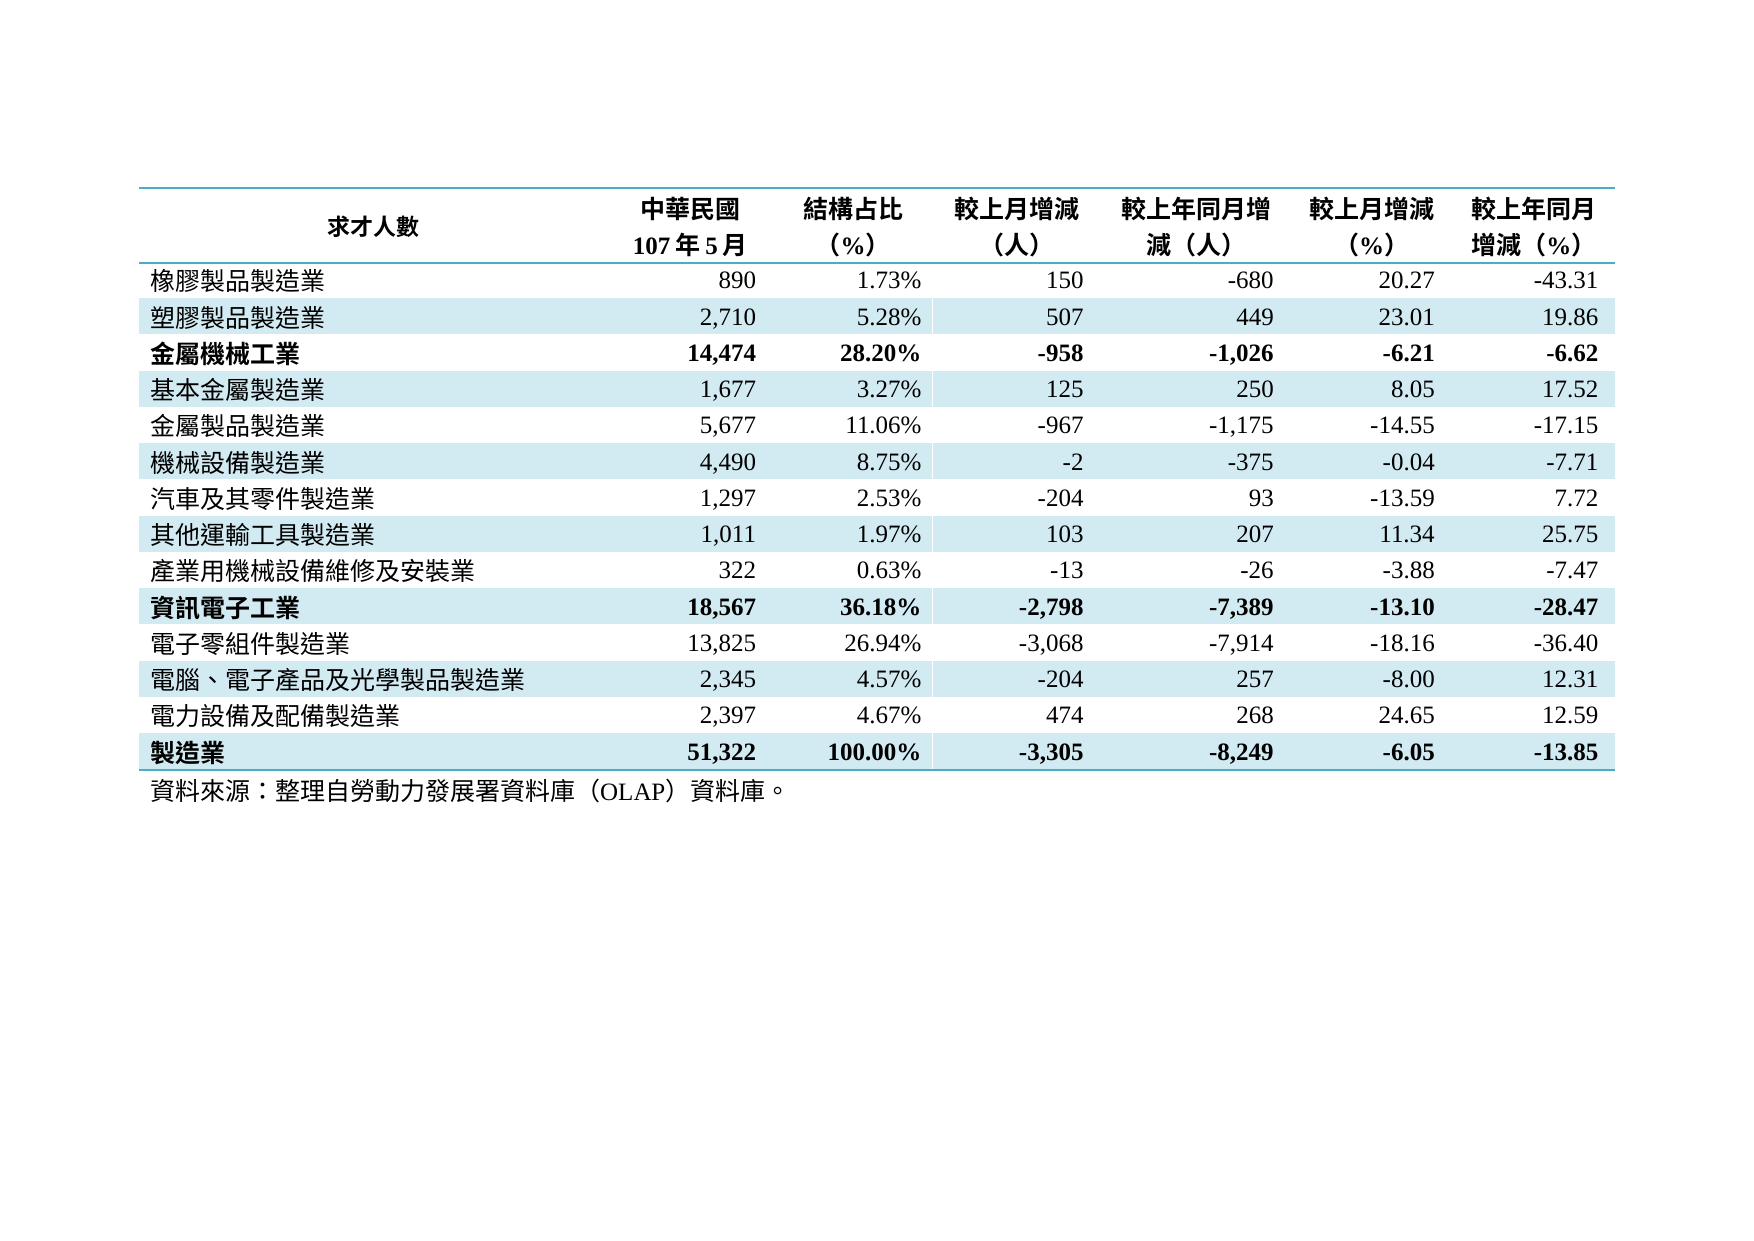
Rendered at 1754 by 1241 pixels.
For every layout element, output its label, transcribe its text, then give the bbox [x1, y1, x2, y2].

table_cell -3,305 [933, 733, 1101, 769]
table_cell -0.04 [1291, 443, 1452, 479]
table_cell 金屬製品製造業 [139, 407, 607, 443]
table_cell 150 [933, 264, 1101, 298]
table_cell -26 [1101, 552, 1291, 588]
table_cell 11.06% [773, 407, 932, 443]
table_cell 26.94% [773, 624, 932, 661]
table_cell -7.71 [1452, 443, 1615, 479]
table_cell 0.63% [773, 552, 932, 588]
table_header 較上月增減（%） [1291, 189, 1452, 262]
table_cell 207 [1101, 516, 1291, 552]
table_cell 322 [607, 552, 773, 588]
table_cell -3,068 [933, 624, 1101, 661]
table_cell 1,011 [607, 516, 773, 552]
table_cell -36.40 [1452, 624, 1615, 661]
table_cell -967 [933, 407, 1101, 443]
table_cell -14.55 [1291, 407, 1452, 443]
table_cell 93 [1101, 479, 1291, 516]
table_cell 電力設備及配備製造業 [139, 697, 607, 733]
table_cell 塑膠製品製造業 [139, 298, 607, 334]
table_cell 100.00% [773, 733, 932, 769]
table_cell 3.27% [773, 371, 932, 407]
table_cell 19.86 [1452, 298, 1615, 334]
table_cell 4.67% [773, 697, 932, 733]
table_cell 2.53% [773, 479, 932, 516]
table_cell -2,798 [933, 588, 1101, 624]
table_cell 14,474 [607, 334, 773, 371]
table_cell 基本金屬製造業 [139, 371, 607, 407]
table_cell -8,249 [1101, 733, 1291, 769]
table_cell 13,825 [607, 624, 773, 661]
table_cell -8.00 [1291, 661, 1452, 697]
table_cell 機械設備製造業 [139, 443, 607, 479]
table_cell 103 [933, 516, 1101, 552]
table_cell 2,710 [607, 298, 773, 334]
table_cell 電腦、電子產品及光學製品製造業 [139, 661, 607, 697]
table_cell -18.16 [1291, 624, 1452, 661]
table_cell -43.31 [1452, 264, 1615, 298]
table_cell 12.31 [1452, 661, 1615, 697]
table_cell -28.47 [1452, 588, 1615, 624]
table_cell -13.59 [1291, 479, 1452, 516]
table_cell -13.10 [1291, 588, 1452, 624]
table_cell 28.20% [773, 334, 932, 371]
table_cell 2,397 [607, 697, 773, 733]
table_cell 20.27 [1291, 264, 1452, 298]
table_cell -7.47 [1452, 552, 1615, 588]
table_cell 汽車及其零件製造業 [139, 479, 607, 516]
table_cell 5.28% [773, 298, 932, 334]
table_cell 268 [1101, 697, 1291, 733]
table_header 較上年同月增減（人） [1101, 189, 1291, 262]
table_cell -958 [933, 334, 1101, 371]
table_cell 其他運輸工具製造業 [139, 516, 607, 552]
table_cell 8.75% [773, 443, 932, 479]
table_cell -6.62 [1452, 334, 1615, 371]
table_cell -204 [933, 661, 1101, 697]
table_cell 電子零組件製造業 [139, 624, 607, 661]
table_cell 8.05 [1291, 371, 1452, 407]
table_cell 產業用機械設備維修及安裝業 [139, 552, 607, 588]
table_cell -13 [933, 552, 1101, 588]
table_cell 橡膠製品製造業 [139, 264, 607, 298]
table_cell 2,345 [607, 661, 773, 697]
table_cell -204 [933, 479, 1101, 516]
table_cell -7,389 [1101, 588, 1291, 624]
table_cell -3.88 [1291, 552, 1452, 588]
table_cell 250 [1101, 371, 1291, 407]
table_cell -375 [1101, 443, 1291, 479]
table_cell 125 [933, 371, 1101, 407]
table_cell -13.85 [1452, 733, 1615, 769]
table_header 求才人數 [139, 189, 607, 262]
table_cell -6.05 [1291, 733, 1452, 769]
table_cell -2 [933, 443, 1101, 479]
table_cell 449 [1101, 298, 1291, 334]
table_header 較上年同月增減（%） [1452, 189, 1615, 262]
table_cell 5,677 [607, 407, 773, 443]
table_header 中華民國 107年5月 [607, 189, 773, 262]
table_cell 18,567 [607, 588, 773, 624]
table_cell 7.72 [1452, 479, 1615, 516]
table_cell 17.52 [1452, 371, 1615, 407]
table_cell 1.73% [773, 264, 932, 298]
table_cell 257 [1101, 661, 1291, 697]
table_cell 890 [607, 264, 773, 298]
text 資料來源：整理自勞動力發展署資料庫（OLAP）資料庫。 [150, 771, 1604, 808]
table_cell 1.97% [773, 516, 932, 552]
table_cell 12.59 [1452, 697, 1615, 733]
table_cell -680 [1101, 264, 1291, 298]
table_cell 金屬機械工業 [139, 334, 607, 371]
table_cell 製造業 [139, 733, 607, 769]
table_cell 507 [933, 298, 1101, 334]
table_header 較上月增減（人） [933, 189, 1101, 262]
table_cell -1,026 [1101, 334, 1291, 371]
table_cell -7,914 [1101, 624, 1291, 661]
table_cell 11.34 [1291, 516, 1452, 552]
table_cell -17.15 [1452, 407, 1615, 443]
table_cell 36.18% [773, 588, 932, 624]
table_header 結構占比（%） [773, 189, 932, 262]
table_cell 51,322 [607, 733, 773, 769]
table_cell 24.65 [1291, 697, 1452, 733]
table_cell 資訊電子工業 [139, 588, 607, 624]
table_cell 25.75 [1452, 516, 1615, 552]
table_cell 1,297 [607, 479, 773, 516]
table_cell -1,175 [1101, 407, 1291, 443]
table_cell 4,490 [607, 443, 773, 479]
table_cell 4.57% [773, 661, 932, 697]
table_cell 474 [933, 697, 1101, 733]
table_cell 23.01 [1291, 298, 1452, 334]
table_cell 1,677 [607, 371, 773, 407]
table_cell -6.21 [1291, 334, 1452, 371]
